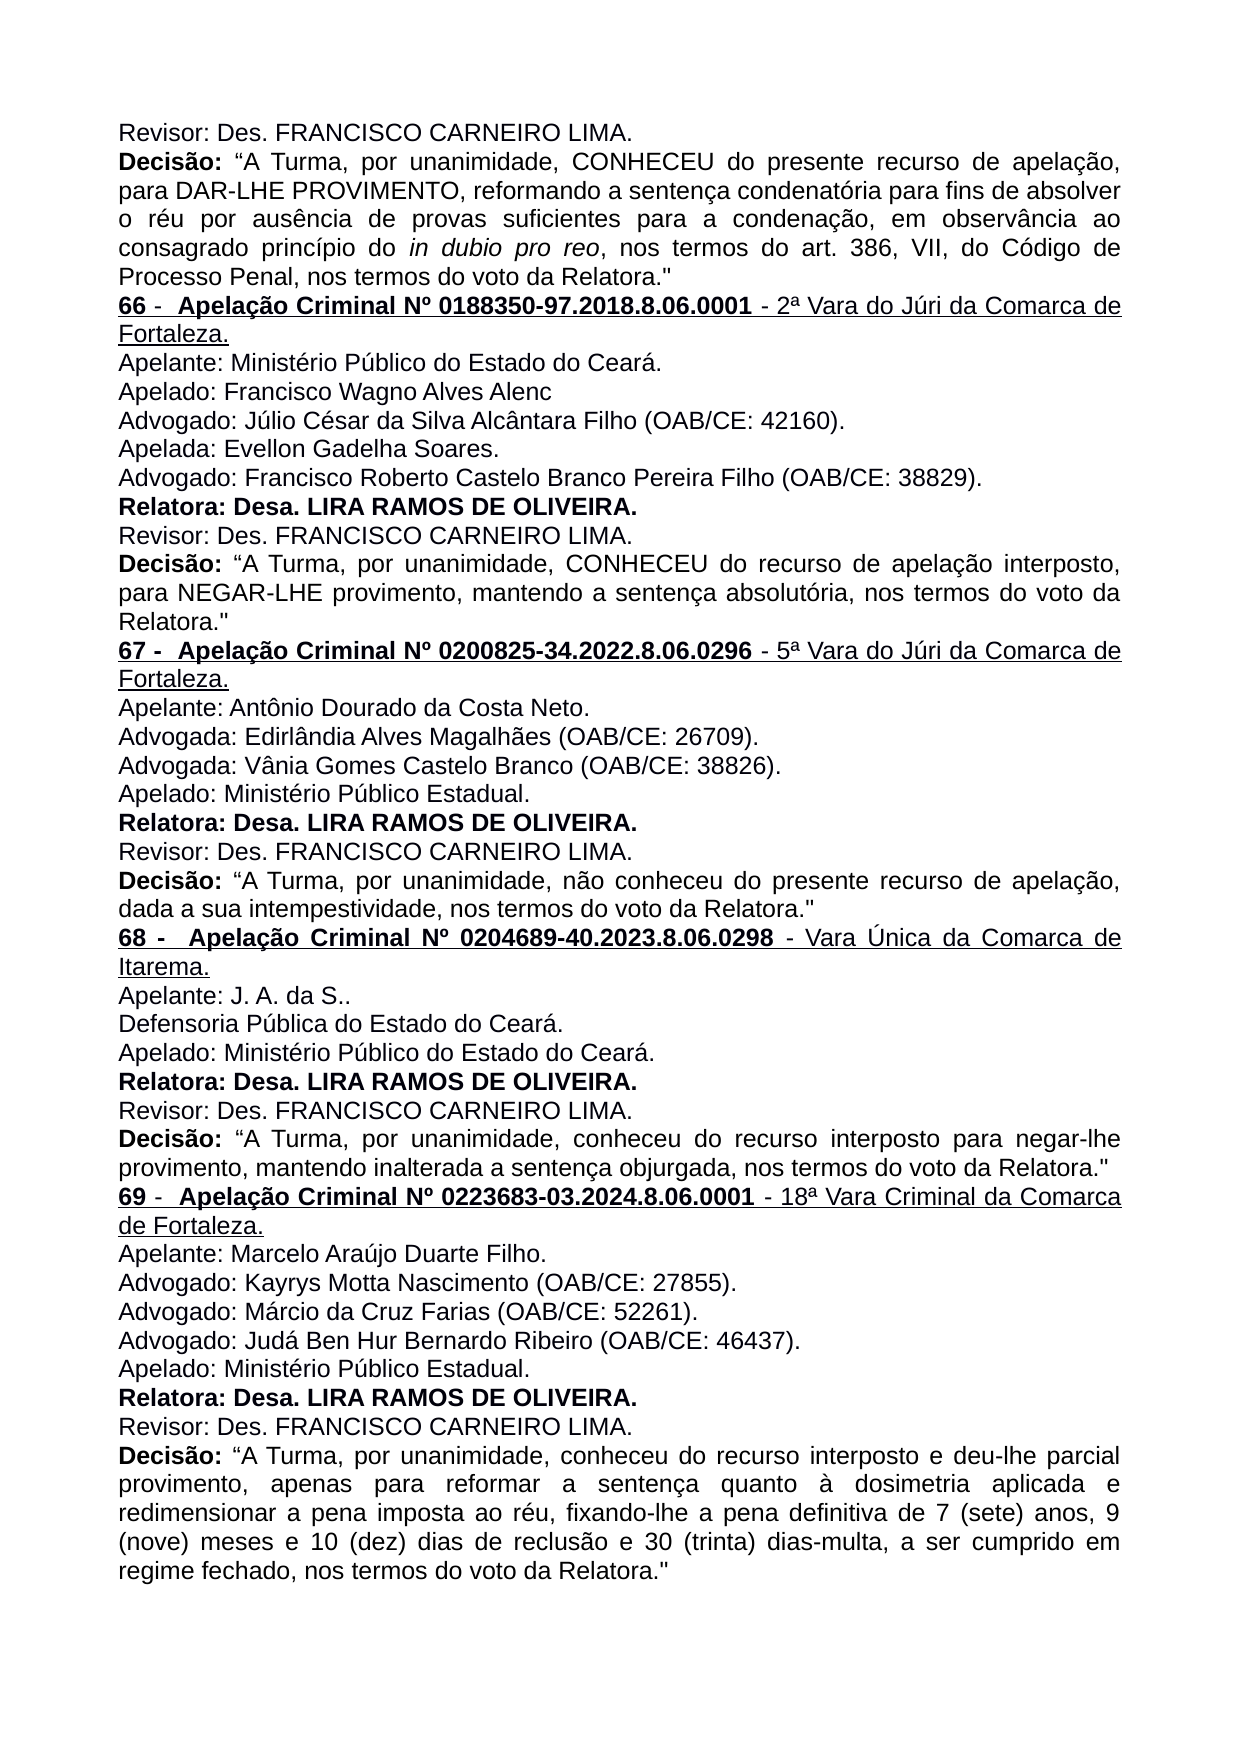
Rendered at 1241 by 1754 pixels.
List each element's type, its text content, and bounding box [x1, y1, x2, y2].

text Relatora: Desa. LIRA RAMOS DE OLIVEIRA. [118, 1383, 1122, 1412]
text Defensoria Pública do Estado do Ceará. [118, 1009, 1122, 1038]
text Apelado: Ministério Público Estadual. [118, 1354, 1122, 1383]
text Fortaleza. [118, 317, 1122, 348]
text Itarema. [118, 949, 1122, 981]
text Decisão: “A Turma, por unanimidade, não conheceu do presente recurso de apelação, dada a sua intempestividade, nos termos do voto da Relatora." [118, 866, 1122, 923]
text Relatora: Desa. LIRA RAMOS DE OLIVEIRA. [118, 1067, 1122, 1096]
text Apelado: Francisco Wagno Alves Alenc [118, 377, 1122, 406]
text Advogado: Márcio da Cruz Farias (OAB/CE: 52261). [118, 1297, 1122, 1326]
text Advogado: Judá Ben Hur Bernardo Ribeiro (OAB/CE: 46437). [118, 1326, 1122, 1354]
text de Fortaleza. [118, 1208, 1122, 1239]
text 68 - Apelação Criminal Nº 0204689-40.2023.8.06.0298 - Vara Única da Comarca de [118, 923, 1122, 948]
text Advogado: Kayrys Motta Nascimento (OAB/CE: 27855). [118, 1268, 1122, 1297]
text Advogado: Francisco Roberto Castelo Branco Pereira Filho (OAB/CE: 38829). [118, 463, 1122, 492]
text Revisor: Des. FRANCISCO CARNEIRO LIMA. [118, 118, 1122, 147]
text Revisor: Des. FRANCISCO CARNEIRO LIMA. [118, 1096, 1122, 1124]
text 67 - Apelação Criminal Nº 0200825-34.2022.8.06.0296 - 5ª Vara do Júri da Comarca de [118, 636, 1122, 661]
text Apelado: Ministério Público do Estado do Ceará. [118, 1038, 1122, 1067]
text Apelante: Ministério Público do Estado do Ceará. [118, 348, 1122, 377]
text Relatora: Desa. LIRA RAMOS DE OLIVEIRA. [118, 492, 1122, 521]
text Apelante: J. A. da S.. [118, 981, 1122, 1009]
text Decisão: “A Turma, por unanimidade, CONHECEU do recurso de apelação interposto, para NEGAR-LHE provimento, mantendo a sentença absolutória, nos termos do voto da Relatora." [118, 549, 1122, 636]
text Relatora: Desa. LIRA RAMOS DE OLIVEIRA. [118, 808, 1122, 837]
text Fortaleza. [118, 662, 1122, 693]
text Revisor: Des. FRANCISCO CARNEIRO LIMA. [118, 1412, 1122, 1441]
text Decisão: “A Turma, por unanimidade, conheceu do recurso interposto para negar-lhe provimento, mantendo inalterada a sentença objurgada, nos termos do voto da Relatora." [118, 1124, 1122, 1182]
text Revisor: Des. FRANCISCO CARNEIRO LIMA. [118, 521, 1122, 549]
text Decisão: “A Turma, por unanimidade, conheceu do recurso interposto e deu-lhe parcial provimento, apenas para reformar a sentença quanto à dosimetria aplicada e redimensionar a pena imposta ao réu, fixando-lhe a pena definitiva de 7 (sete) anos, 9 (nove) meses e 10 (dez) dias de reclusão e 30 (trinta) dias-multa, a ser cumprido em regime fechado, nos termos do voto da Relatora." [118, 1441, 1122, 1584]
text Apelante: Antônio Dourado da Costa Neto. [118, 693, 1122, 722]
text 66 - Apelação Criminal Nº 0188350-97.2018.8.06.0001 - 2ª Vara do Júri da Comarca de [118, 291, 1122, 316]
text Advogado: Júlio César da Silva Alcântara Filho (OAB/CE: 42160). [118, 406, 1122, 434]
text Advogada: Vânia Gomes Castelo Branco (OAB/CE: 38826). [118, 751, 1122, 779]
text Advogada: Edirlândia Alves Magalhães (OAB/CE: 26709). [118, 722, 1122, 751]
text 69 - Apelação Criminal Nº 0223683-03.2024.8.06.0001 - 18ª Vara Criminal da Comarca [118, 1182, 1122, 1207]
text Apelante: Marcelo Araújo Duarte Filho. [118, 1239, 1122, 1268]
text Decisão: “A Turma, por unanimidade, CONHECEU do presente recurso de apelação, para DAR-LHE PROVIMENTO, reformando a sentença condenatória para fins de absolver o réu por ausência de provas suficientes para a condenação, em observância ao consagrado princípio do in dubio pro reo, nos termos do art. 386, VII, do Código de Processo Penal, nos termos do voto da Relatora." [118, 147, 1122, 291]
text Revisor: Des. FRANCISCO CARNEIRO LIMA. [118, 837, 1122, 866]
text Apelada: Evellon Gadelha Soares. [118, 434, 1122, 463]
text Apelado: Ministério Público Estadual. [118, 779, 1122, 808]
